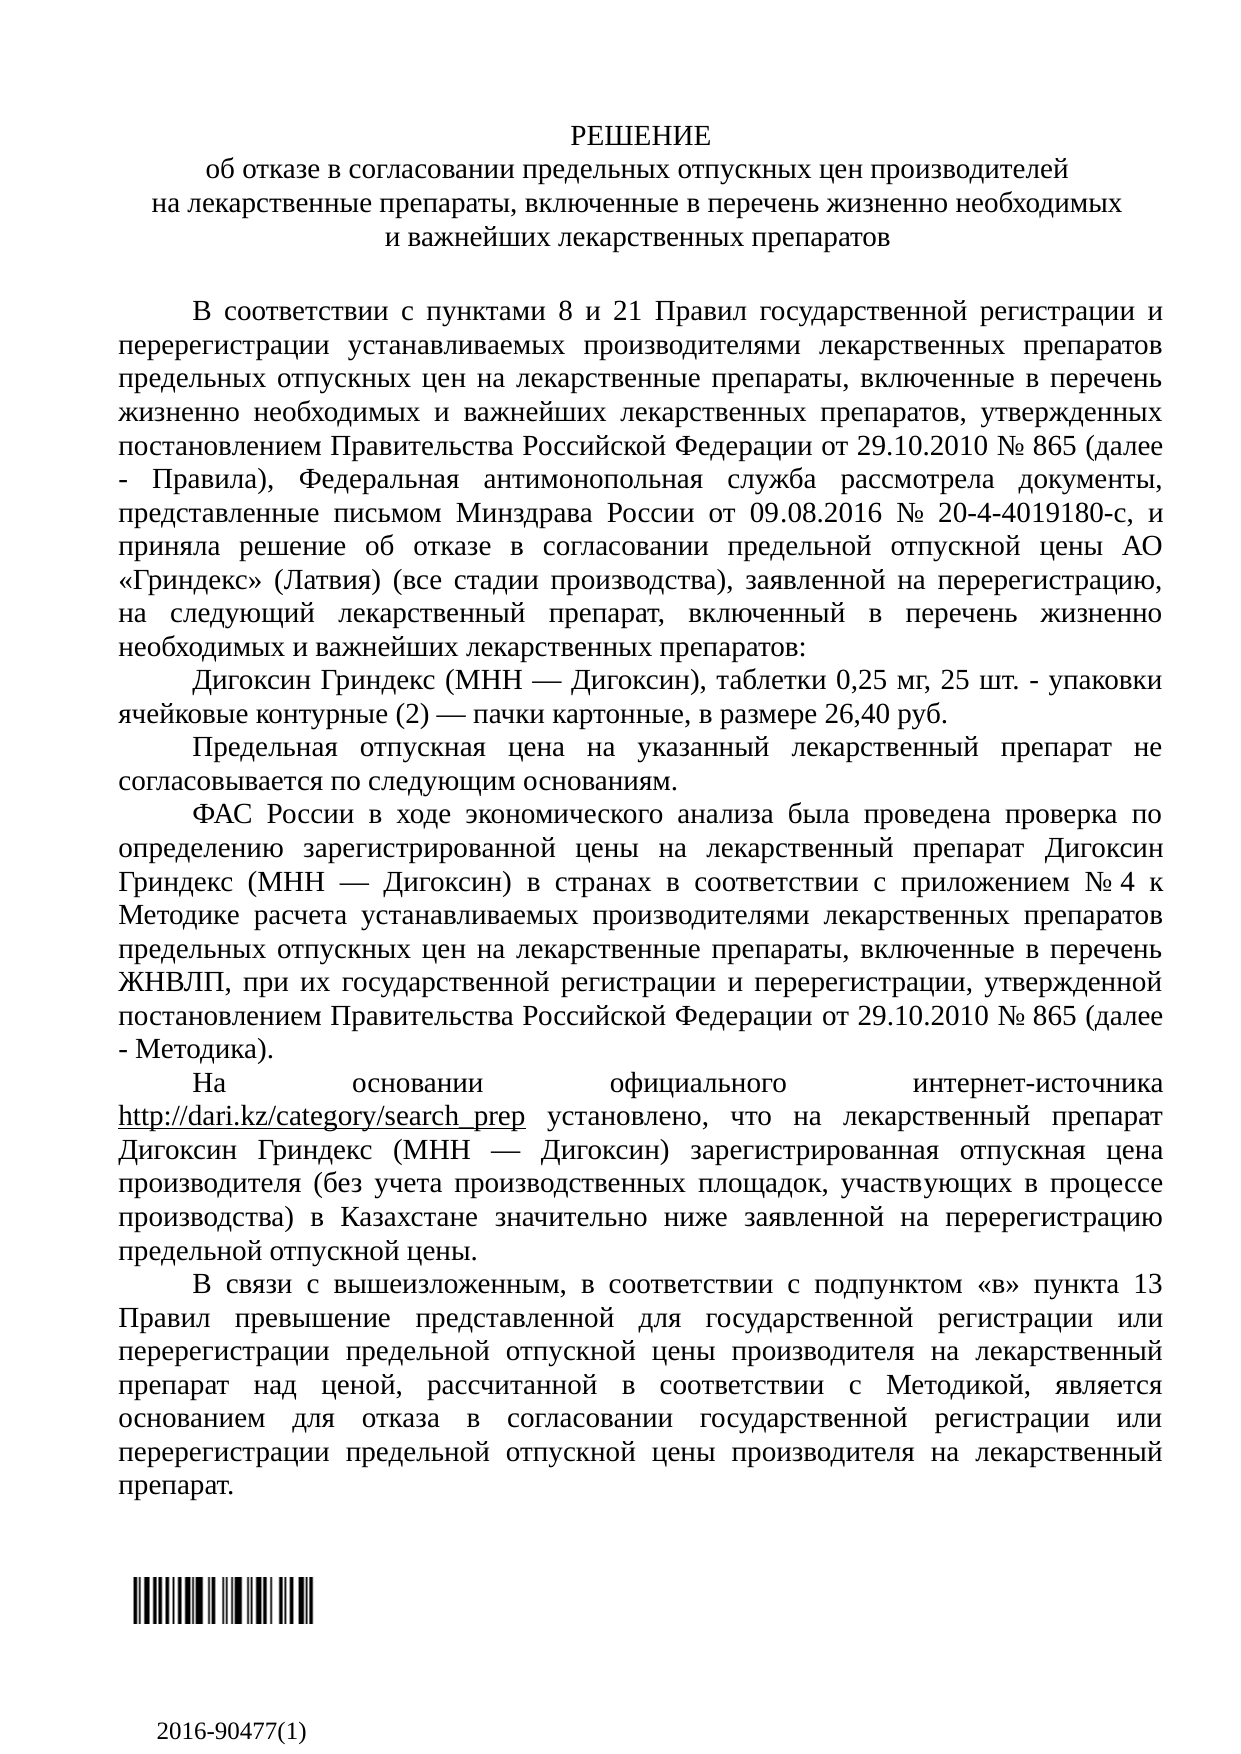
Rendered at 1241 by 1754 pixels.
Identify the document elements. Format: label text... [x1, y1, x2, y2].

text В соответствии с пунктами 8 и 21 Правил государственной регистрации и перерегистрации устанавливаемых производителями лекарственных препаратов предельных отпускных цен на лекарственные препараты, включенные в перечень жизненно необходимых и важнейших лекарственных препаратов, утвержденных постановлением Правительства Российской Федерации от 29.10.2010 № 865 (далее - Правила), Федеральная антимонопольная служба рассмотрела документы, представленные письмом Минздрава России от 09.08.2016 № 20-4-4019180-с, и приняла решение об отказе в согласовании предельной отпускной цены АО «Гриндекс» (Латвия) (все стадии производства), заявленной на перерегистрацию, на следующий лекарственный препарат, включенный в перечень жизненно необходимых и важнейших лекарственных препаратов: [118, 293, 1163, 662]
picture [118, 1577, 331, 1624]
text На основании официального интернет-источника http://dari.kz/category/search_prep установлено, что на лекарственный препарат Дигоксин Гриндекс (МНН — Дигоксин) зарегистрированная отпускная цена производителя (без учета производственных площадок, участвующих в процессе производства) в Казахстане значительно ниже заявленной на перерегистрацию предельной отпускной цены. [118, 1065, 1163, 1266]
text об отказе в согласовании предельных отпускных цен производителей [118, 152, 1163, 185]
text Предельная отпускная цена на указанный лекарственный препарат не согласовывается по следующим основаниям. [118, 729, 1163, 797]
text Дигоксин Гриндекс (МНН — Дигоксин), таблетки 0,25 мг, 25 шт. - упаковки ячейковые контурные (2) — пачки картонные, в размере 26,40 руб. [118, 662, 1163, 729]
text на лекарственные препараты, включенные в перечень жизненно необходимых [118, 185, 1163, 219]
text ФАС России в ходе экономического анализа была проведена проверка по определению зарегистрированной цены на лекарственный препарат Дигоксин Гриндекс (МНН — Дигоксин) в странах в соответствии с приложением № 4 к Методике расчета устанавливаемых производителями лекарственных препаратов предельных отпускных цен на лекарственные препараты, включенные в перечень ЖНВЛП, при их государственной регистрации и перерегистрации, утвержденной постановлением Правительства Российской Федерации от 29.10.2010 № 865 (далее - Методика). [118, 797, 1163, 1065]
text и важнейших лекарственных препаратов [118, 219, 1163, 252]
text РЕШЕНИЕ [118, 118, 1163, 152]
text В связи с вышеизложенным, в соответствии с подпунктом «в» пункта 13 Правил превышение представленной для государственной регистрации или перерегистрации предельной отпускной цены производителя на лекарственный препарат над ценой, рассчитанной в соответствии с Методикой, является основанием для отказа в согласовании государственной регистрации или перерегистрации предельной отпускной цены производителя на лекарственный препарат. [118, 1266, 1163, 1501]
